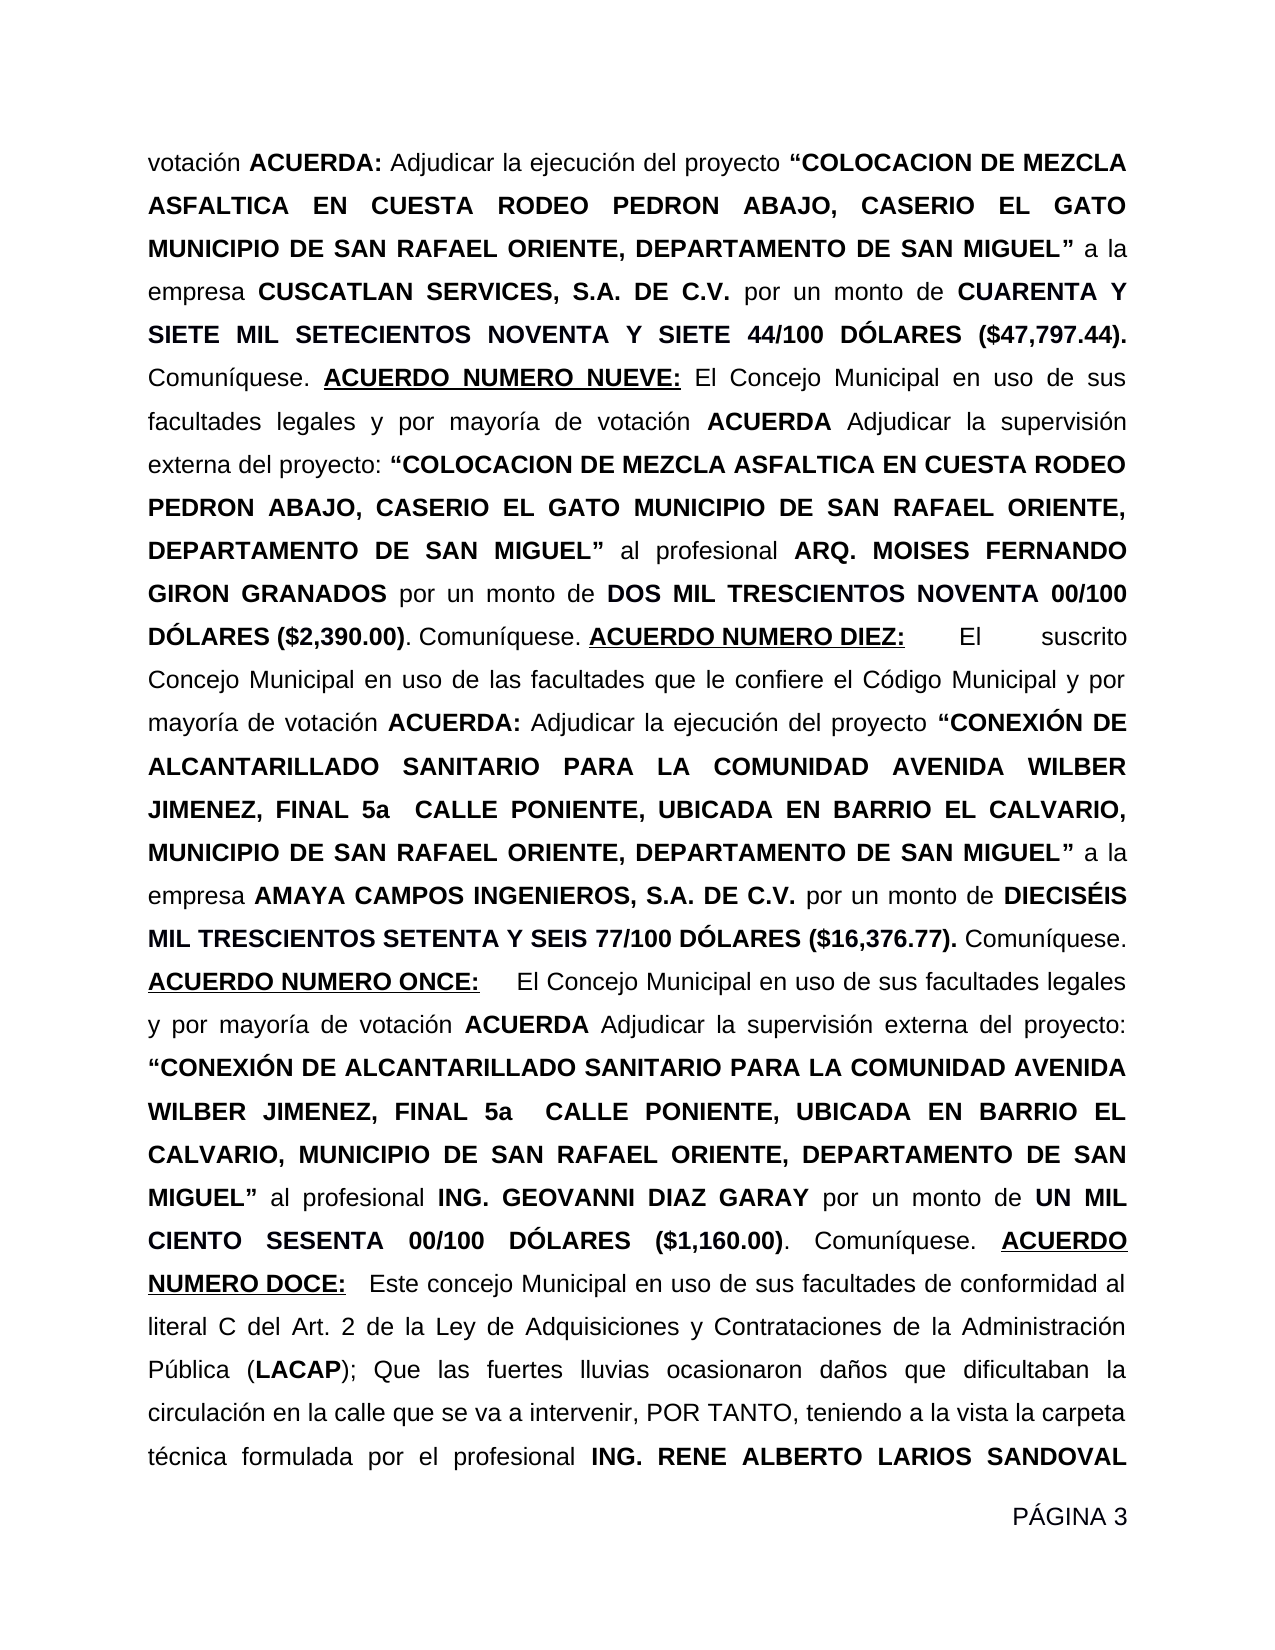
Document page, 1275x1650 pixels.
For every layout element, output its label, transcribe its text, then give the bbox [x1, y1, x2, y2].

text votación ACUERDA: Adjudicar la ejecución del proyecto “COLOCACION DE MEZCLA ASFALTICA EN CUESTA RODEO PEDRON ABAJO, CASERIO EL GATO MUNICIPIO DE SAN RAFAEL ORIENTE, DEPARTAMENTO DE SAN MIGUEL” a la empresa CUSCATLAN SERVICES, S.A. DE C.V. por un monto de CUARENTA Y SIETE MIL SETECIENTOS NOVENTA Y SIETE 44/100 DÓLARES ($47,797.44). Comuníquese. ACUERDO NUMERO NUEVE: El Concejo Municipal en uso de sus facultades legales y por mayoría de votación ACUERDA Adjudicar la supervisión externa del proyecto: “COLOCACION DE MEZCLA ASFALTICA EN CUESTA RODEO PEDRON ABAJO, CASERIO EL GATO MUNICIPIO DE SAN RAFAEL ORIENTE, DEPARTAMENTO DE SAN MIGUEL” al profesional ARQ. MOISES FERNANDO GIRON GRANADOS por un monto de DOS MIL TRESCIENTOS NOVENTA 00/100 DÓLARES ($2,390.00). Comuníquese. ACUERDO NUMERO DIEZ: El suscrito Concejo Municipal en uso de las facultades que le confiere el Código Municipal y por mayoría de votación ACUERDA: Adjudicar la ejecución del proyecto “CONEXIÓN DE ALCANTARILLADO SANITARIO PARA LA COMUNIDAD AVENIDA WILBER JIMENEZ, FINAL 5a CALLE PONIENTE, UBICADA EN BARRIO EL CALVARIO, MUNICIPIO DE SAN RAFAEL ORIENTE, DEPARTAMENTO DE SAN MIGUEL” a la empresa AMAYA CAMPOS INGENIEROS, S.A. DE C.V. por un monto de DIECISÉIS MIL TRESCIENTOS SETENTA Y SEIS 77/100 DÓLARES ($16,376.77). Comuníquese. ACUERDO NUMERO ONCE: El Concejo Municipal en uso de sus facultades legales y por mayoría de votación ACUERDA Adjudicar la supervisión externa del proyecto: “CONEXIÓN DE ALCANTARILLADO SANITARIO PARA LA COMUNIDAD AVENIDA WILBER JIMENEZ, FINAL 5a CALLE PONIENTE, UBICADA EN BARRIO EL CALVARIO, MUNICIPIO DE SAN RAFAEL ORIENTE, DEPARTAMENTO DE SAN MIGUEL” al profesional ING. GEOVANNI DIAZ GARAY por un monto de UN MIL CIENTO SESENTA 00/100 DÓLARES ($1,160.00). Comuníquese. ACUERDO NUMERO DOCE: Este concejo Municipal en uso de sus facultades de conformidad al literal C del Art. 2 de la Ley de Adquisiciones y Contrataciones de la Administración Pública (LACAP); Que las fuertes lluvias ocasionaron daños que dificultaban la circulación en la calle que se va a intervenir, POR TANTO, teniendo a la vista la carpeta técnica formulada por el profesional ING. RENE ALBERTO LARIOS SANDOVAL [148, 148, 1127, 1470]
